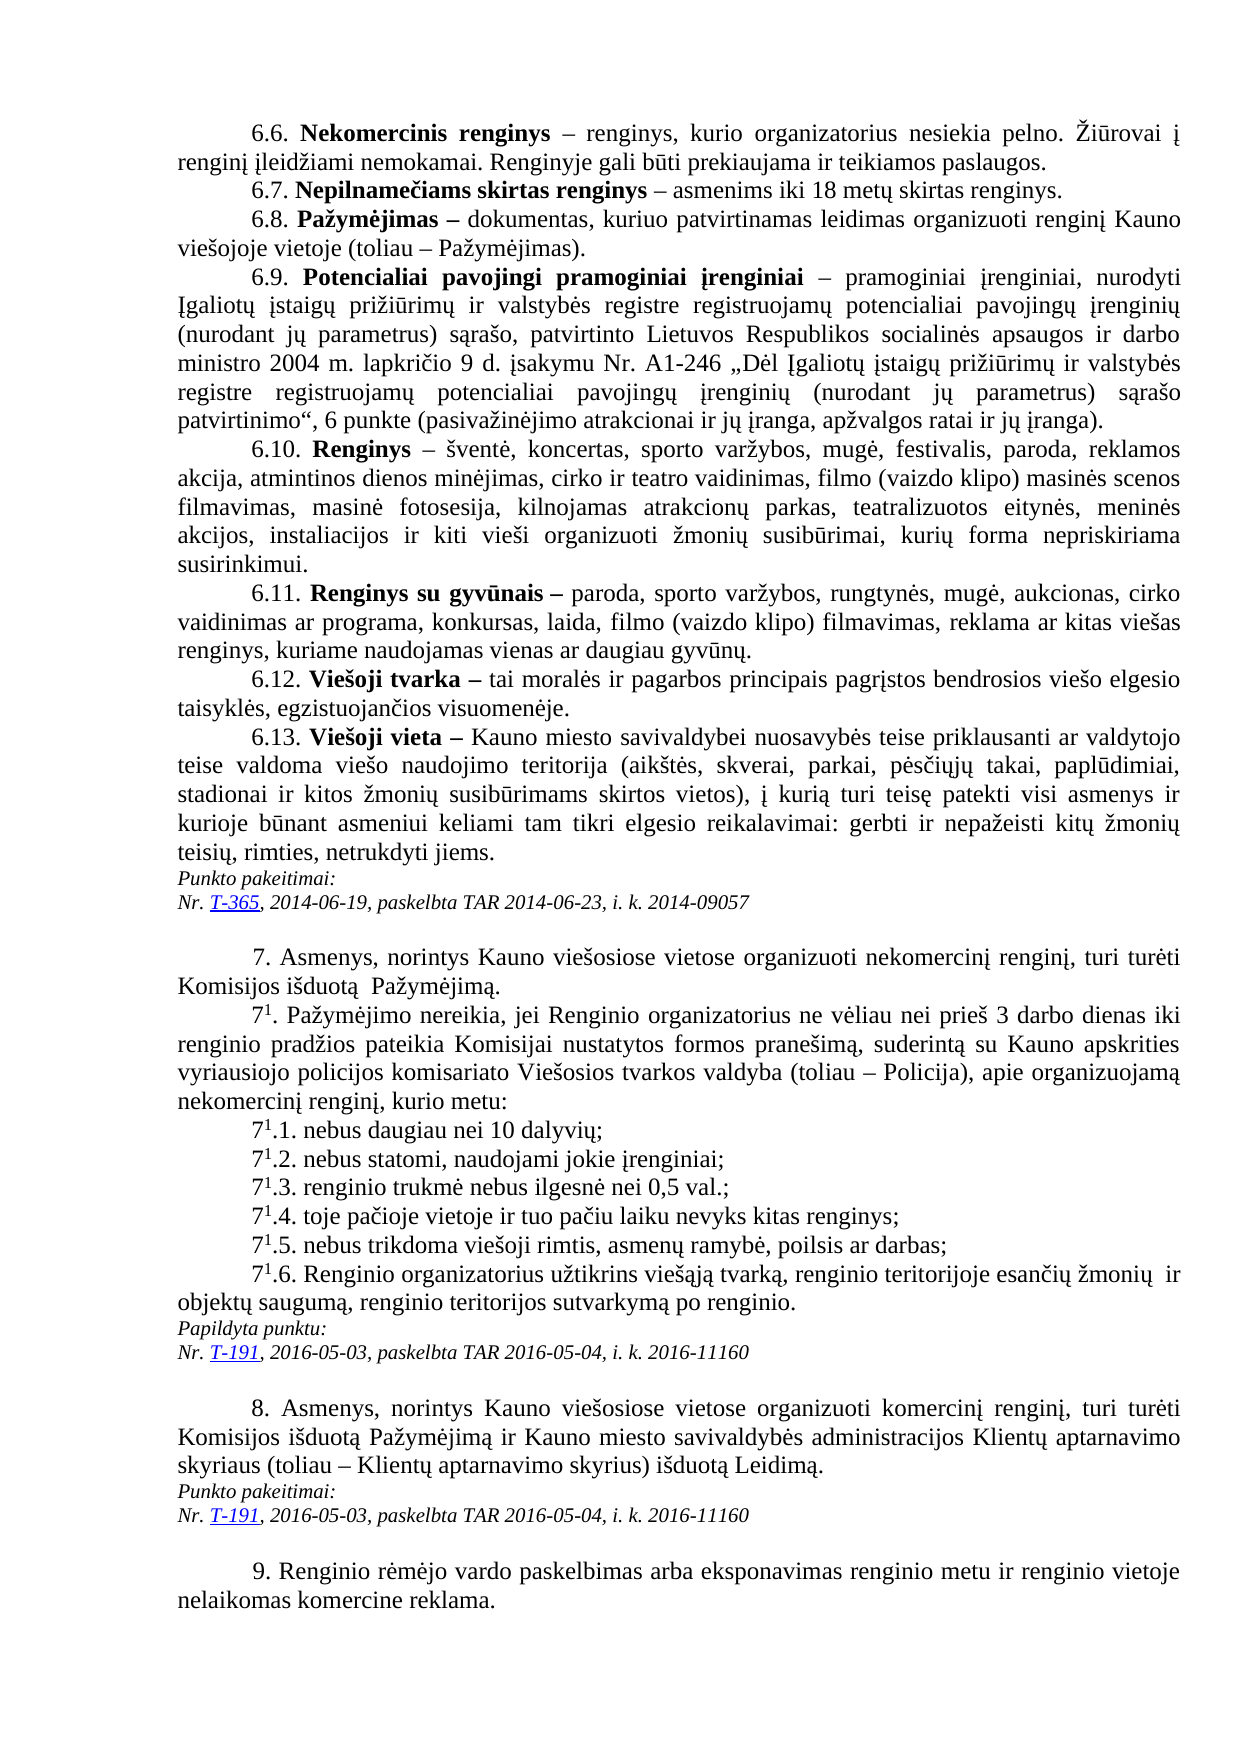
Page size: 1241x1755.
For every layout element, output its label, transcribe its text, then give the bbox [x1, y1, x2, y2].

text 71.4. toje pačioje vietoje ir tuo pačiu laiku nevyks kitas renginys; [177, 1201, 1181, 1230]
text 71.6. Renginio organizatorius užtikrins viešąją tvarką, renginio teritorijoje esančių žmonių ir objektų saugumą, renginio teritorijos sutvarkymą po renginio. [177, 1259, 1181, 1316]
text 6.12. Viešoji tvarka – tai moralės ir pagarbos principais pagrįstos bendrosios viešo elgesio taisyklės, egzistuojančios visuomenėje. [177, 664, 1181, 722]
text 6.6. Nekomercinis renginys – renginys, kurio organizatorius nesiekia pelno. Žiūrovai į renginį įleidžiami nemokamai. Renginyje gali būti prekiaujama ir teikiamos paslaugos. [177, 118, 1181, 176]
text 6.13. Viešoji vieta – Kauno miesto savivaldybei nuosavybės teise priklausanti ar valdytojo teise valdoma viešo naudojimo teritorija (aikštės, skverai, parkai, pėsčiųjų takai, paplūdimiai, stadionai ir kitos žmonių susibūrimams skirtos vietos), į kurią turi teisę patekti visi asmenys ir kurioje būnant asmeniui keliami tam tikri elgesio reikalavimai: gerbti ir nepažeisti kitų žmonių teisių, rimties, netrukdyti jiems. [177, 722, 1181, 866]
text Punkto pakeitimai: [177, 866, 1181, 890]
text 71.5. nebus trikdoma viešoji rimtis, asmenų ramybė, poilsis ar darbas; [177, 1230, 1181, 1259]
text 9. Renginio rėmėjo vardo paskelbimas arba eksponavimas renginio metu ir renginio vietoje nelaikomas komercine reklama. [177, 1556, 1181, 1614]
text Papildyta punktu: [177, 1316, 1181, 1340]
text 71. Pažymėjimo nereikia, jei Renginio organizatorius ne vėliau nei prieš 3 darbo dienas iki renginio pradžios pateikia Komisijai nustatytos formos pranešimą, suderintą su Kauno apskrities vyriausiojo policijos komisariato Viešosios tvarkos valdyba (toliau – Policija), apie organizuojamą nekomercinį renginį, kurio metu: [177, 1000, 1181, 1115]
text 6.11. Renginys su gyvūnais – paroda, sporto varžybos, rungtynės, mugė, aukcionas, cirko vaidinimas ar programa, konkursas, laida, filmo (vaizdo klipo) filmavimas, reklama ar kitas viešas renginys, kuriame naudojamas vienas ar daugiau gyvūnų. [177, 578, 1181, 664]
text 6.9. Potencialiai pavojingi pramoginiai įrenginiai – pramoginiai įrenginiai, nurodyti Įgaliotų įstaigų prižiūrimų ir valstybės registre registruojamų potencialiai pavojingų įrenginių (nurodant jų parametrus) sąrašo, patvirtinto Lietuvos Respublikos socialinės apsaugos ir darbo ministro 2004 m. lapkričio 9 d. įsakymu Nr. A1-246 „Dėl Įgaliotų įstaigų prižiūrimų ir valstybės registre registruojamų potencialiai pavojingų įrenginių (nurodant jų parametrus) sąrašo patvirtinimo“, 6 punkte (pasivažinėjimo atrakcionai ir jų įranga, apžvalgos ratai ir jų įranga). [177, 262, 1181, 434]
text 6.7. Nepilnamečiams skirtas renginys – asmenims iki 18 metų skirtas renginys. [177, 176, 1181, 204]
text 71.3. renginio trukmė nebus ilgesnė nei 0,5 val.; [177, 1172, 1181, 1201]
text Nr. T-191, 2016-05-03, paskelbta TAR 2016-05-04, i. k. 2016-11160 [177, 1503, 1181, 1527]
text 7. Asmenys, norintys Kauno viešosiose vietose organizuoti nekomercinį renginį, turi turėti Komisijos išduotą Pažymėjimą. [177, 942, 1181, 1000]
text 6.8. Pažymėjimas – dokumentas, kuriuo patvirtinamas leidimas organizuoti renginį Kauno viešojoje vietoje (toliau – Pažymėjimas). [177, 204, 1181, 262]
text 6.10. Renginys – šventė, koncertas, sporto varžybos, mugė, festivalis, paroda, reklamos akcija, atmintinos dienos minėjimas, cirko ir teatro vaidinimas, filmo (vaizdo klipo) masinės scenos filmavimas, masinė fotosesija, kilnojamas atrakcionų parkas, teatralizuotos eitynės, meninės akcijos, instaliacijos ir kiti vieši organizuoti žmonių susibūrimai, kurių forma nepriskiriama susirinkimui. [177, 434, 1181, 578]
text Nr. T-191, 2016-05-03, paskelbta TAR 2016-05-04, i. k. 2016-11160 [177, 1340, 1181, 1364]
text 71.2. nebus statomi, naudojami jokie įrenginiai; [177, 1144, 1181, 1172]
text Nr. T-365, 2014-06-19, paskelbta TAR 2014-06-23, i. k. 2014-09057 [177, 890, 1181, 914]
text 71.1. nebus daugiau nei 10 dalyvių; [177, 1115, 1181, 1144]
text Punkto pakeitimai: [177, 1479, 1181, 1503]
text 8. Asmenys, norintys Kauno viešosiose vietose organizuoti komercinį renginį, turi turėti Komisijos išduotą Pažymėjimą ir Kauno miesto savivaldybės administracijos Klientų aptarnavimo skyriaus (toliau – Klientų aptarnavimo skyrius) išduotą Leidimą. [177, 1393, 1181, 1479]
